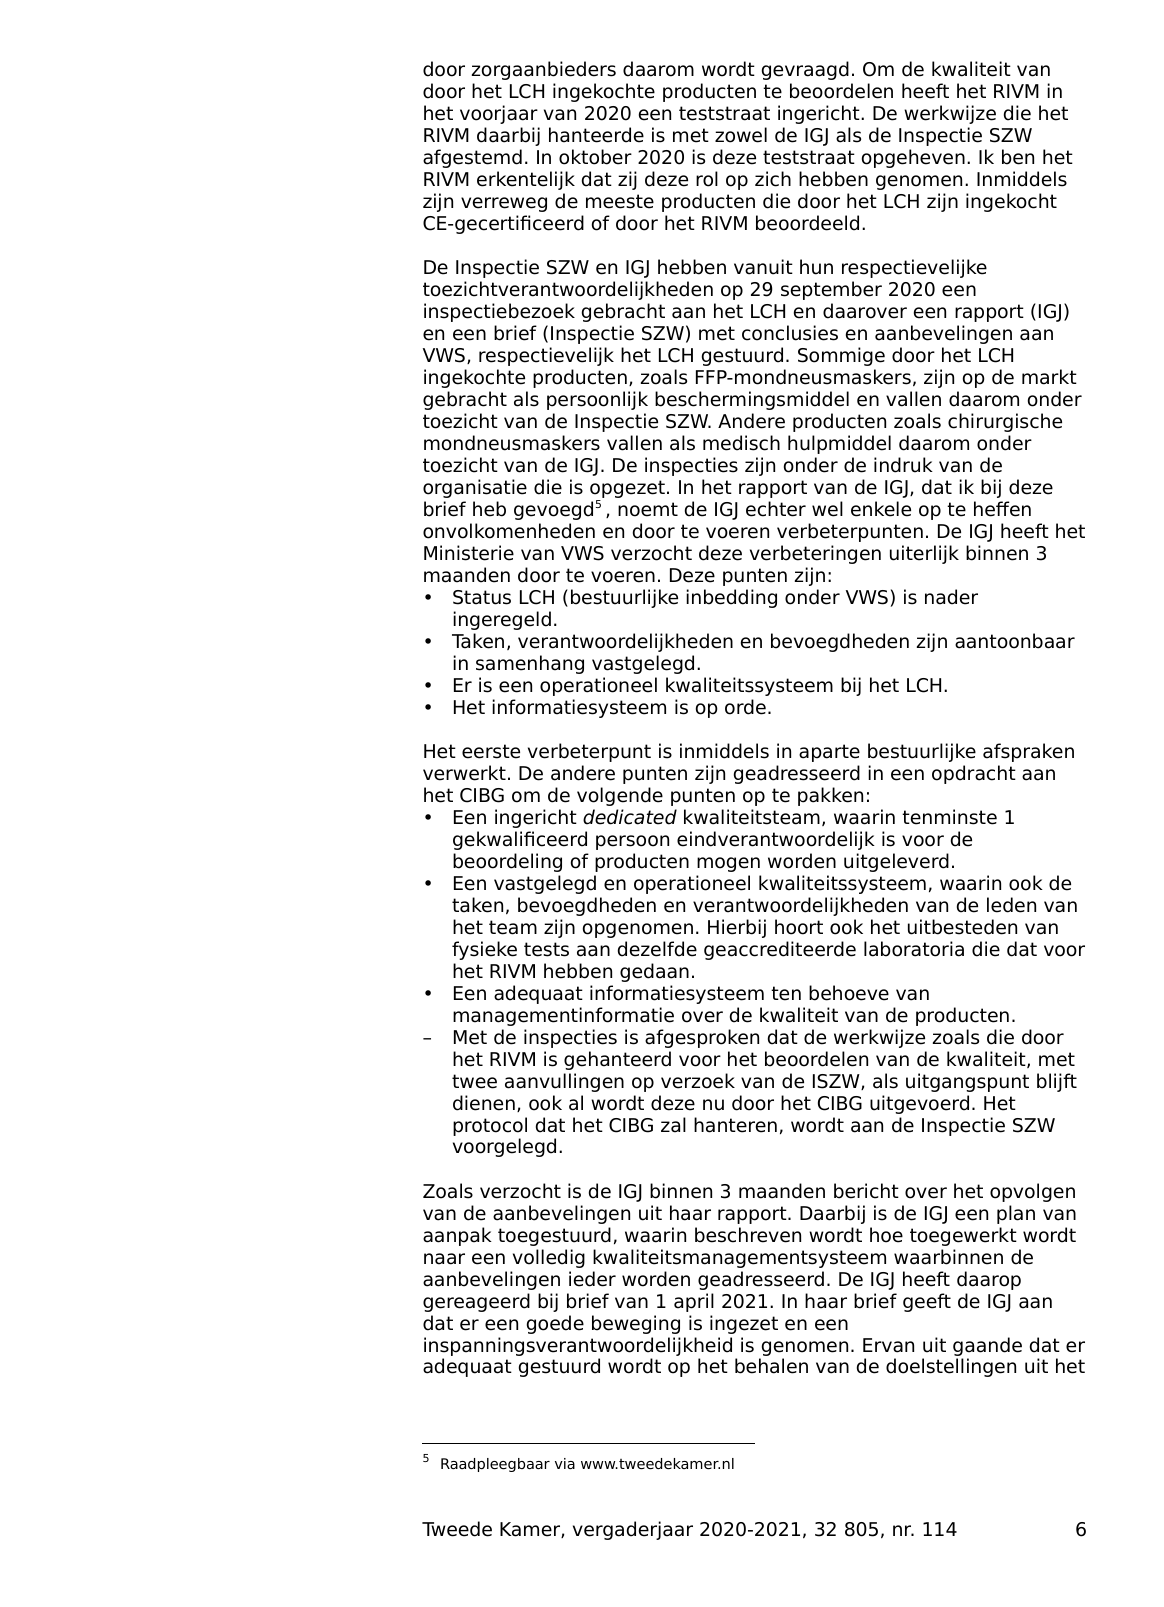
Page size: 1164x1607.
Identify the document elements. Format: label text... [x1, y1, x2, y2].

text • Taken, verantwoordelijkheden en bevoegdheden zijn aantoonbaar in samenhang vastgelegd. [422, 631, 1087, 675]
text • Een vastgelegd en operationeel kwaliteitssysteem, waarin ook de taken, bevoegdheden en verantwoordelijkheden van de leden van het team zijn opgenomen. Hierbij hoort ook het uitbesteden van fysieke tests aan dezelfde geaccrediteerde laboratoria die dat voor het RIVM hebben gedaan. [422, 873, 1087, 983]
text De Inspectie SZW en IGJ hebben vanuit hun respectievelijke toezichtverantwoordelijkheden op 29 september 2020 een inspectiebezoek gebracht aan het LCH en daarover een rapport (IGJ) en een brief (Inspectie SZW) met conclusies en aanbevelingen aan VWS, respectievelijk het LCH gestuurd. Sommige door het LCH ingekochte producten, zoals FFP-mondneusmaskers, zijn op de markt gebracht als persoonlijk beschermingsmiddel en vallen daarom onder toezicht van de Inspectie SZW. Andere producten zoals chirurgische mondneusmaskers vallen als medisch hulpmiddel daarom onder toezicht van de IGJ. De inspecties zijn onder de indruk van de organisatie die is opgezet. In het rapport van de IGJ, dat ik bij deze brief heb gevoegd, noemt de IGJ echter wel enkele op te heffen onvolkomenheden en door te voeren verbeterpunten. De IGJ heeft het Ministerie van VWS verzocht deze verbeteringen uiterlijk binnen 3 maanden door te voeren. Deze punten zijn: [422, 257, 1087, 587]
text – Met de inspecties is afgesproken dat de werkwijze zoals die door het RIVM is gehanteerd voor het beoordelen van de kwaliteit, met twee aanvullingen op verzoek van de ISZW, als uitgangspunt blijft dienen, ook al wordt deze nu door het CIBG uitgevoerd. Het protocol dat het CIBG zal hanteren, wordt aan de Inspectie SZW voorgelegd. [422, 1027, 1087, 1158]
text • Er is een operationeel kwaliteitssysteem bij het LCH. [422, 675, 1087, 697]
text • Het informatiesysteem is op orde. [422, 697, 1087, 719]
text Het eerste verbeterpunt is inmiddels in aparte bestuurlijke afspraken verwerkt. De andere punten zijn geadresseerd in een opdracht aan het CIBG om de volgende punten op te pakken: [422, 741, 1087, 807]
text door zorgaanbieders daarom wordt gevraagd. Om de kwaliteit van door het LCH ingekochte producten te beoordelen heeft het RIVM in het voorjaar van 2020 een teststraat ingericht. De werkwijze die het RIVM daarbij hanteerde is met zowel de IGJ als de Inspectie SZW afgestemd. In oktober 2020 is deze teststraat opgeheven. Ik ben het RIVM erkentelijk dat zij deze rol op zich hebben genomen. Inmiddels zijn verreweg de meeste producten die door het LCH zijn ingekocht CE-gecertificeerd of door het RIVM beoordeeld. [422, 59, 1087, 235]
text • Een adequaat informatiesysteem ten behoeve van managementinformatie over de kwaliteit van de producten. [422, 983, 1087, 1027]
text Zoals verzocht is de IGJ binnen 3 maanden bericht over het opvolgen van de aanbevelingen uit haar rapport. Daarbij is de IGJ een plan van aanpak toegestuurd, waarin beschreven wordt hoe toegewerkt wordt naar een volledig kwaliteitsmanagementsysteem waarbinnen de aanbevelingen ieder worden geadresseerd. De IGJ heeft daarop gereageerd bij brief van 1 april 2021. In haar brief geeft de IGJ aan dat er een goede beweging is ingezet en een inspanningsverantwoordelijkheid is genomen. Ervan uit gaande dat er adequaat gestuurd wordt op het behalen van de doelstellingen uit het [422, 1181, 1087, 1378]
text • Een ingericht dedicated kwaliteitsteam, waarin tenminste 1 gekwalificeerd persoon eindverantwoordelijk is voor de beoordeling of producten mogen worden uitgeleverd. [422, 807, 1087, 873]
text Raadpleegbaar via www.tweedekamer.nl [422, 1452, 1087, 1474]
text • Status LCH (bestuurlijke inbedding onder VWS) is nader ingeregeld. [422, 587, 1087, 631]
